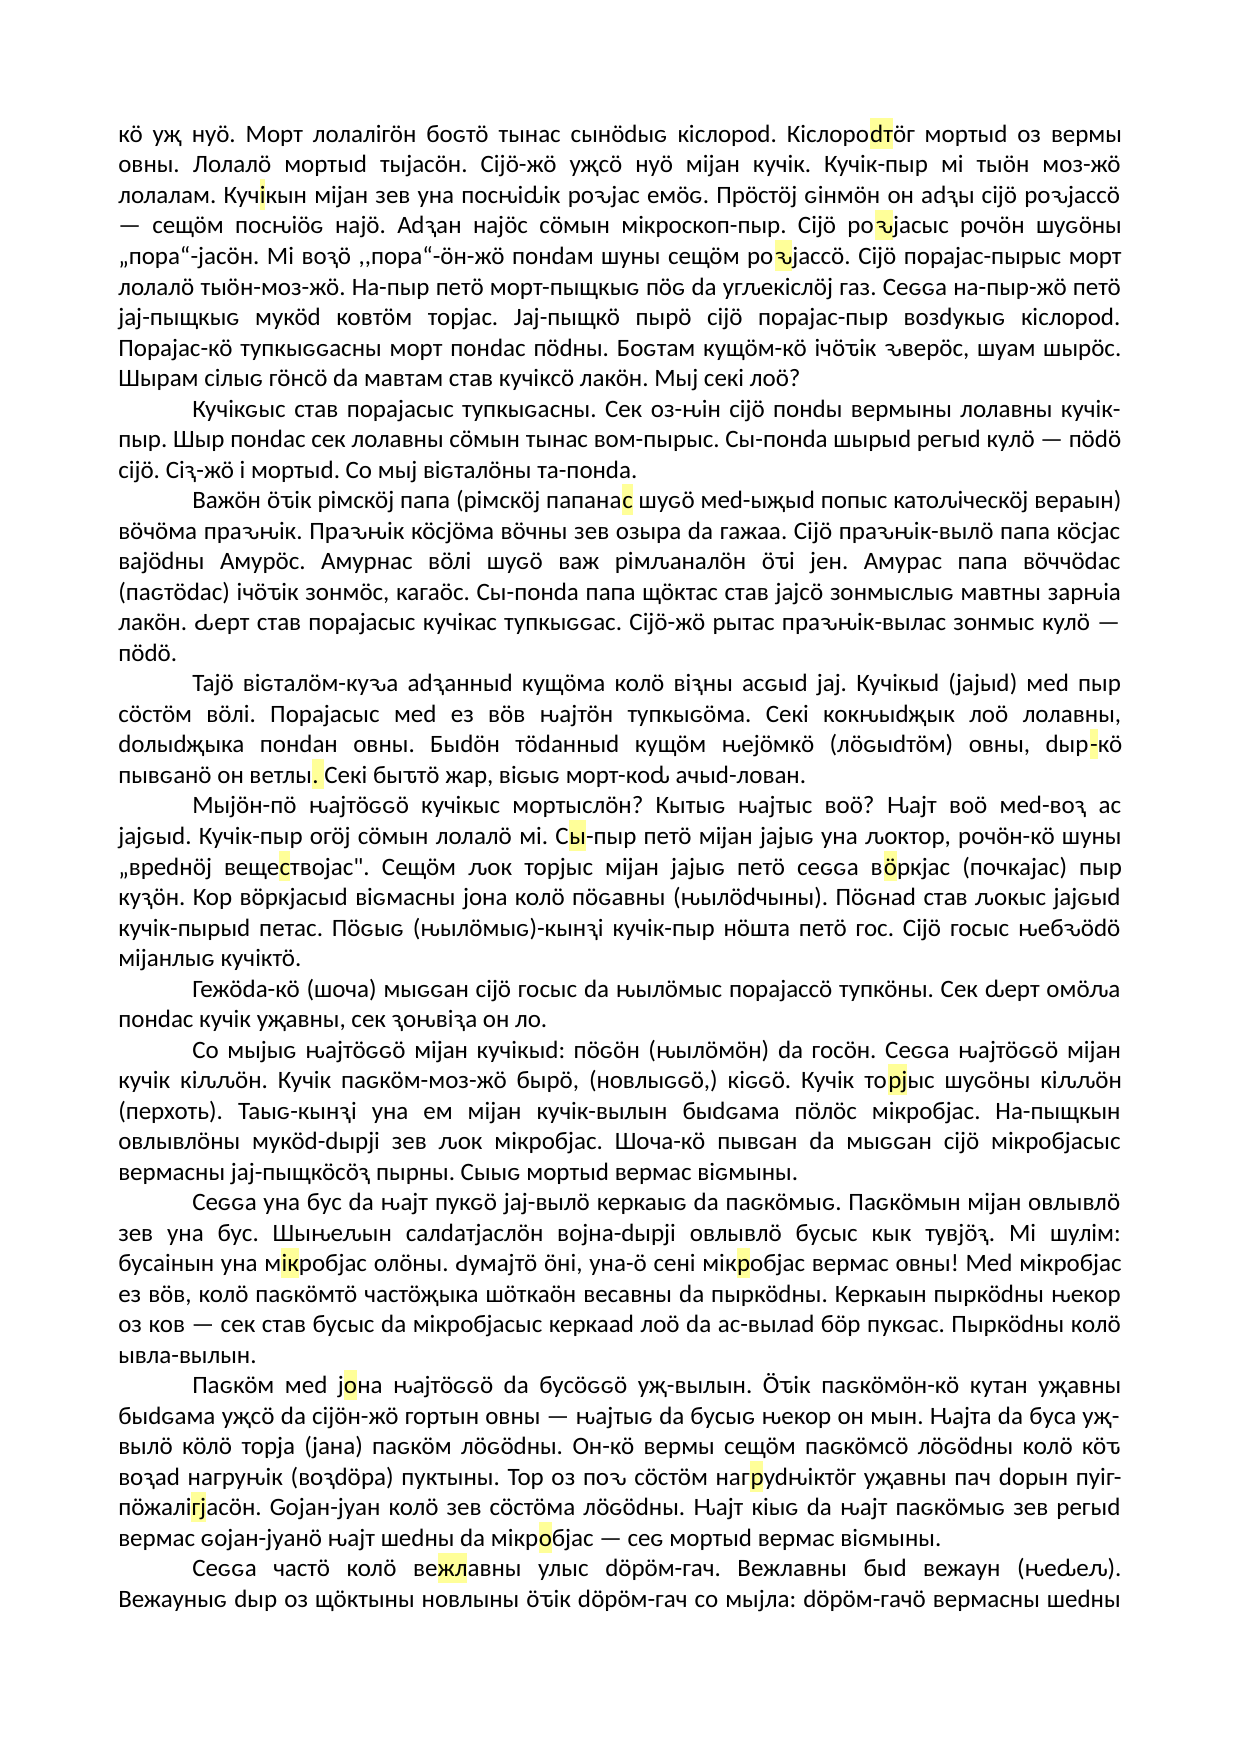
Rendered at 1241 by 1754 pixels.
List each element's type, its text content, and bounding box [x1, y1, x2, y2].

text Кучікԍыс став порајасыс тупкыԍасны. Сек оз-ԋін сіјӧ понԁы вермыны лолавны кучік-пыр. Шыр понԁас сек лолавны сӧмын тынас вом-пырыс. Сы-понԁа шырыԁ регыԁ кулӧ — пӧԁӧ сіјӧ. Сіԇ-жӧ і мортыԁ. Со мыј віԍталӧны та-понԁа. [118, 393, 1122, 484]
text Сеԍԍа уна бус ԁа ԋајт пукԍӧ јај-вылӧ керкаыԍ ԁа паԍкӧмыԍ. Паԍкӧмын міјан овлывлӧ зев уна бус. Шыԋеԉын салԁатјаслӧн војна-ԁырјі овлывлӧ бусыс кык тувјӧԇ. Мі шулім: бусаінын уна мікробјас олӧны. Ԁумајтӧ ӧні, уна-ӧ сені мікробјас вермас овны! Меԁ мікробјас ез вӧв, колӧ паԍкӧмтӧ частӧҗыка шӧткаӧн весавны ԁа пыркӧԁны. Керкаын пыркӧԁны ԋекор оз ков — сек став бусыс ԁа мікробјасыс керкааԁ лоӧ ԁа ас-вылаԁ бӧр пукԍас. Пыркӧԁны колӧ ывла-вылын. [118, 1186, 1122, 1369]
text Тајӧ віԍталӧм-куԅа аԁԇанныԁ кущӧма колӧ віԇны асԍыԁ јај. Кучікыԁ (јајыԁ) меԁ пыр сӧстӧм вӧлі. Порајасыс меԁ ез вӧв ԋајтӧн тупкыԍӧма. Секі кокԋыԁҗык лоӧ лолавны, ԁолыԁҗыка понԁан овны. Быԁӧн тӧԁанныԁ кущӧм ԋејӧмкӧ (лӧԍыԁтӧм) овны, ԁыр-кӧ пывԍанӧ он ветлы. Секі быԏтӧ жар, віԍыԍ морт-коԃ ачыԁ-лован. [118, 667, 1122, 789]
text Гежӧԁа-кӧ (шоча) мыԍԍан сіјӧ госыс ԁа ԋылӧмыс порајассӧ тупкӧны. Сек ԃерт омӧԉа понԁас кучік уҗавны, сек ԇоԋвіԇа он ло. [118, 973, 1122, 1034]
text Со мыјыԍ ԋајтӧԍԍӧ міјан кучікыԁ: пӧԍӧн (ԋылӧмӧн) ԁа госӧн. Сеԍԍа ԋајтӧԍԍӧ міјан кучік кіԉԉӧн. Кучік паԍкӧм-моз-жӧ бырӧ, (новлыԍԍӧ,) кіԍԍӧ. Кучік торјыс шуԍӧны кіԉԉӧн (перхоть). Таыԍ-кынԇі уна ем міјан кучік-вылын быԁԍама пӧлӧс мікробјас. На-пыщкын овлывлӧны мукӧԁ-ԁырјі зев ԉок мікробјас. Шоча-кӧ пывԍан ԁа мыԍԍан сіјӧ мікробјасыс вермасны јај-пыщкӧсӧԇ пырны. Сыыԍ мортыԁ вермас віԍмыны. [118, 1034, 1122, 1186]
text Важӧн ӧԏік рімскӧј папа (рімскӧј папанас шуԍӧ меԁ-ыҗыԁ попыс катоԉіческӧј вераын) вӧчӧма праԅԋік. Праԅԋік кӧсјӧма вӧчны зев озыра ԁа гажаа. Сіјӧ праԅԋік-вылӧ папа кӧсјас вајӧԁны Амурӧс. Амурнас вӧлі шуԍӧ важ рімԉаналӧн ӧԏі јен. Амурас папа вӧччӧԁас (паԍтӧԁас) ічӧԏік зонмӧс, кагаӧс. Сы-понԁа папа щӧктас став јајсӧ зонмыслыԍ мавтны зарԋіа лакӧн. Ԃерт став порајасыс кучікас тупкыԍԍас. Сіјӧ-жӧ рытас праԅԋік-вылас зонмыс кулӧ — пӧԁӧ. [118, 484, 1122, 667]
text кӧ уҗ нуӧ. Морт лолалігӧн боԍтӧ тынас сынӧԁыԍ кіслороԁ. Кіслороԁтӧг мортыԁ оз вермы овны. Лолалӧ мортыԁ тыјасӧн. Сіјӧ-жӧ уҗсӧ нуӧ міјан кучік. Кучік-пыр мі тыӧн моз-жӧ лолалам. Кучікын міјан зев уна посԋіԃік роԅјас емӧԍ. Прӧстӧј ԍінмӧн он аԁԇы сіјӧ роԅјассӧ — сещӧм посԋіӧԍ најӧ. Аԁԇан најӧс сӧмын мікроскоп-пыр. Сіјӧ роԅјасыс рочӧн шуԍӧны „пора“-јасӧн. Мі воԇӧ ,,пора“-ӧн-жӧ понԁам шуны сещӧм роԅјассӧ. Сіјӧ порајас-пырыс морт лолалӧ тыӧн-моз-жӧ. На-пыр петӧ морт-пыщкыԍ пӧԍ ԁа угԉекіслӧј газ. Сеԍԍа на-пыр-жӧ петӧ јај-пыщкыԍ мукӧԁ ковтӧм торјас. Јај-пыщкӧ пырӧ сіјӧ порајас-пыр возԁукыԍ кіслороԁ. Порајас-кӧ тупкыԍԍасны морт понԁас пӧԁны. Боԍтам кущӧм-кӧ ічӧԏік ԅверӧс, шуам шырӧс. Шырам сілыԍ гӧнсӧ ԁа мавтам став кучіксӧ лакӧн. Мыј секі лоӧ? [118, 118, 1122, 393]
text Сеԍԍа частӧ колӧ вежлавны улыс ԁӧрӧм-гач. Вежлавны быԁ вежаун (ԋеԃеԉ). Вежауныԍ ԁыр оз щӧктыны новлыны ӧԏік ԁӧрӧм-гач со мыјла: ԁӧрӧм-гачӧ вермасны шеԁны [118, 1553, 1122, 1614]
text Паԍкӧм меԁ јона ԋајтӧԍԍӧ ԁа бусӧԍԍӧ уҗ-вылын. Ӧԏік паԍкӧмӧн-кӧ кутан уҗавны быԁԍама уҗсӧ ԁа сіјӧн-жӧ гортын овны — ԋајтыԍ ԁа бусыԍ ԋекор он мын. Ԋајта ԁа буса уҗ-вылӧ кӧлӧ торја (јана) паԍкӧм лӧԍӧԁны. Он-кӧ вермы сещӧм паԍкӧмсӧ лӧԍӧԁны колӧ кӧԏ воԇаԁ нагруԋік (воԇԁӧра) пуктыны. Тор оз поԅ сӧстӧм нагруԁԋіктӧг уҗавны пач ԁорын пуіг-пӧжалігјасӧн. Ԍојан-јуан колӧ зев сӧстӧма лӧԍӧԁны. Ԋајт кіыԍ ԁа ԋајт паԍкӧмыԍ зев регыԁ вермас ԍојан-јуанӧ ԋајт шеԁны ԁа мікробјас — сеԍ мортыԁ вермас віԍмыны. [118, 1369, 1122, 1553]
text Мыјӧн-пӧ ԋајтӧԍԍӧ кучікыс мортыслӧн? Кытыԍ ԋајтыс воӧ? Ԋајт воӧ меԁ-воԇ ас јајԍыԁ. Кучік-пыр огӧј сӧмын лолалӧ мі. Сы-пыр петӧ міјан јајыԍ уна ԉоктор, рочӧн-кӧ шуны „вреԁнӧј веществојас". Сещӧм ԉок торјыс міјан јајыԍ петӧ сеԍԍа вӧркјас (почкајас) пыр куԇӧн. Кор вӧркјасыԁ віԍмасны јона колӧ пӧԍавны (ԋылӧԁчыны). Пӧԍнаԁ став ԉокыс јајԍыԁ кучік-пырыԁ петас. Пӧԍыԍ (ԋылӧмыԍ)-кынԇі кучік-пыр нӧшта петӧ гос. Сіјӧ госыс ԋебԅӧԁӧ міјанлыԍ кучіктӧ. [118, 789, 1122, 973]
